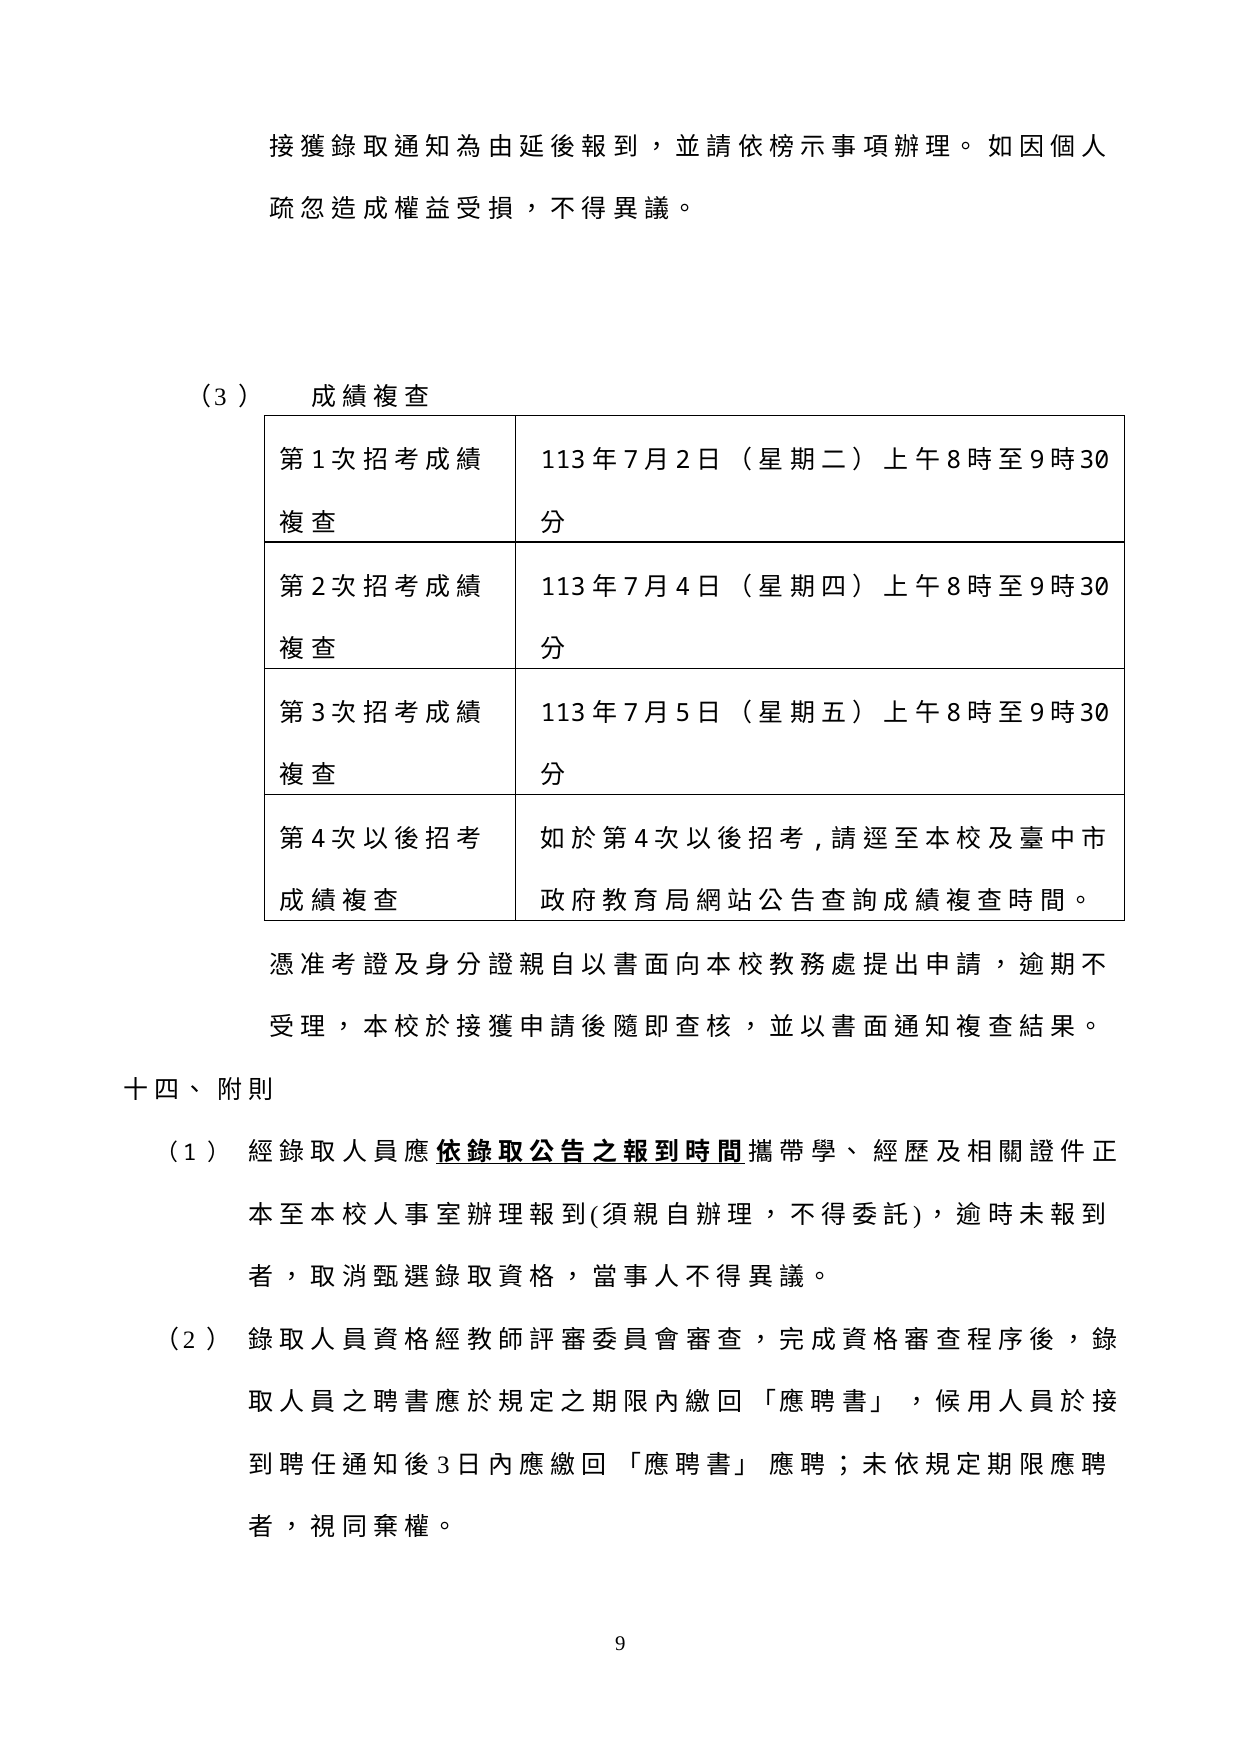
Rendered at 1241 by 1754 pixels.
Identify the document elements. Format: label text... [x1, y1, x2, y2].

table_cell 第4次以後招考成績複查 [265, 795, 515, 919]
table_cell 如於第4次以後招考,請逕至本校及臺中市政府教育局網站公告查詢成績複查時間。 [516, 795, 1124, 919]
list 經錄取人員應依錄取公告之報到時間攜帶學、經歷及相關證件正本至本校人事室辦理報到(須親自辦理，不得委託)，逾時未報到者，取消甄選錄取資格，當事人不得異議。 [151, 1108, 1120, 1296]
table_cell 第3次招考成績複查 [265, 669, 515, 793]
table_header 第1次招考成績複查 [265, 416, 515, 541]
table_cell 113年7月4日（星期四）上午8時至9時30分 [516, 543, 1124, 667]
text 憑准考證及身分證親自以書面向本校教務處提出申請，逾期不受理，本校於接獲申請後隨即查核，並以書面通知複查結果。 [258, 921, 1120, 1046]
list 成績複查 [183, 353, 1120, 415]
table_cell 113年7月5日（星期五）上午8時至9時30分 [516, 669, 1124, 793]
text 十四、附則 [120, 1046, 1120, 1108]
text 接獲錄取通知為由延後報到，並請依榜示事項辦理。如因個人疏忽造成權益受損，不得異議。 [258, 103, 1120, 228]
list 錄取人員資格經教師評審委員會審查，完成資格審查程序後，錄取人員之聘書應於規定之期限內繳回「應聘書」，候用人員於接到聘任通知後3日內應繳回「應聘書」應聘；未依規定期限應聘者，視同棄權。 [151, 1296, 1120, 1546]
table_cell 第2次招考成績複查 [265, 543, 515, 667]
table_header 113年7月2日（星期二）上午8時至9時30分 [516, 416, 1124, 541]
